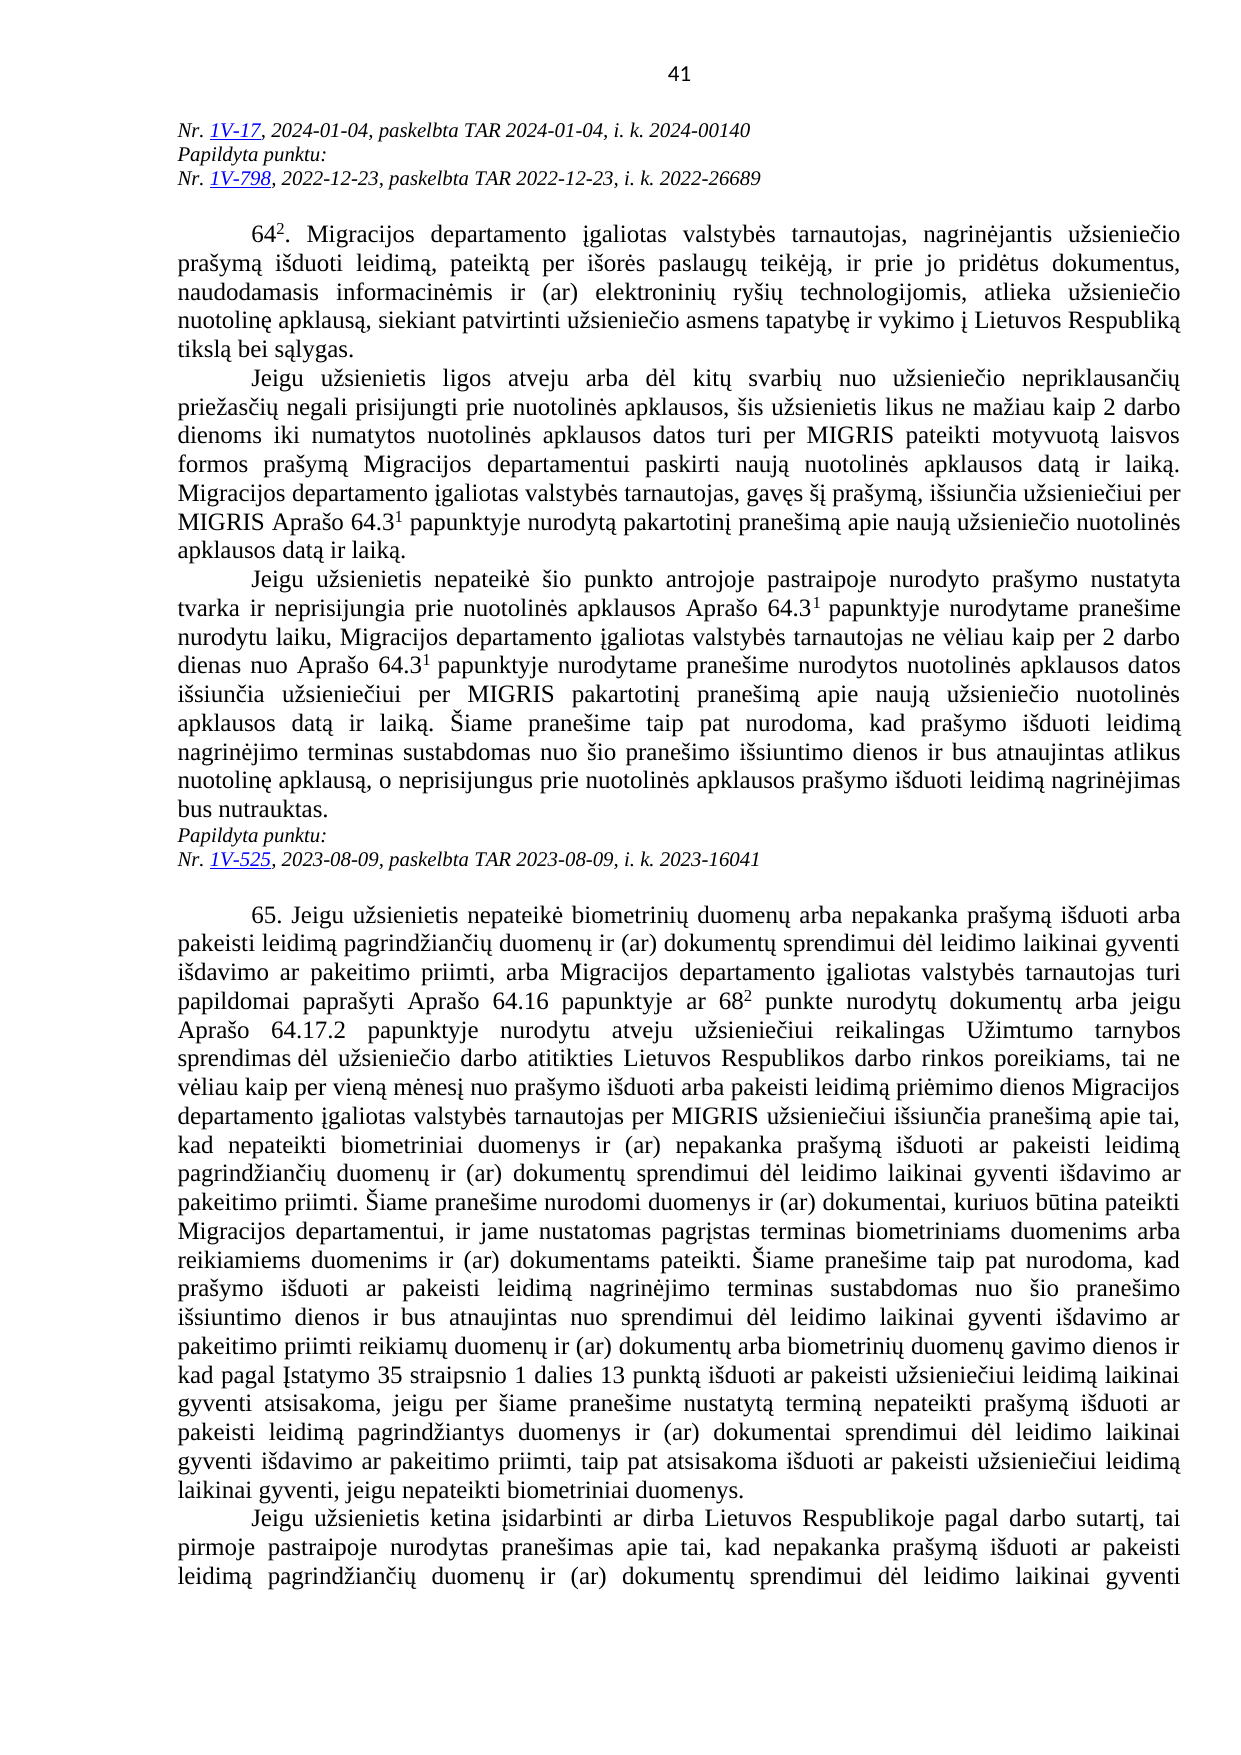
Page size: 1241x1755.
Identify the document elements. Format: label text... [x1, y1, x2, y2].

text Jeigu užsienietis nepateikė šio punkto antrojoje pastraipoje nurodyto prašymo nustatyta tvarka ir neprisijungia prie nuotolinės apklausos Aprašo 64.31 papunktyje nurodytame pranešime nurodytu laiku, Migracijos departamento įgaliotas valstybės tarnautojas ne vėliau kaip per 2 darbo dienas nuo Aprašo 64.31 papunktyje nurodytame pranešime nurodytos nuotolinės apklausos datos išsiunčia užsieniečiui per MIGRIS pakartotinį pranešimą apie naują užsieniečio nuotolinės apklausos datą ir laiką. Šiame pranešime taip pat nurodoma, kad prašymo išduoti leidimą nagrinėjimo terminas sustabdomas nuo šio pranešimo išsiuntimo dienos ir bus atnaujintas atlikus nuotolinę apklausą, o neprisijungus prie nuotolinės apklausos prašymo išduoti leidimą nagrinėjimas bus nutrauktas. [177, 564, 1181, 823]
text Papildyta punktu: [177, 142, 1181, 166]
text Nr. 1V-525, 2023-08-09, paskelbta TAR 2023-08-09, i. k. 2023-16041 [177, 847, 1181, 871]
text Jeigu užsienietis ketina įsidarbinti ar dirba Lietuvos Respublikoje pagal darbo sutartį, tai pirmoje pastraipoje nurodytas pranešimas apie tai, kad nepakanka prašymą išduoti ar pakeisti leidimą pagrindžiančių duomenų ir (ar) dokumentų sprendimui dėl leidimo laikinai gyventi [177, 1503, 1181, 1590]
text 642. Migracijos departamento įgaliotas valstybės tarnautojas, nagrinėjantis užsieniečio prašymą išduoti leidimą, pateiktą per išorės paslaugų teikėją, ir prie jo pridėtus dokumentus, naudodamasis informacinėmis ir (ar) elektroninių ryšių technologijomis, atlieka užsieniečio nuotolinę apklausą, siekiant patvirtinti užsieniečio asmens tapatybę ir vykimo į Lietuvos Respubliką tikslą bei sąlygas. [177, 219, 1181, 363]
text 65. Jeigu užsienietis nepateikė biometrinių duomenų arba nepakanka prašymą išduoti arba pakeisti leidimą pagrindžiančių duomenų ir (ar) dokumentų sprendimui dėl leidimo laikinai gyventi išdavimo ar pakeitimo priimti, arba Migracijos departamento įgaliotas valstybės tarnautojas turi papildomai paprašyti Aprašo 64.16 papunktyje ar 682 punkte nurodytų dokumentų arba jeigu Aprašo 64.17.2 papunktyje nurodytu atveju užsieniečiui reikalingas Užimtumo tarnybos sprendimas dėl užsieniečio darbo atitikties Lietuvos Respublikos darbo rinkos poreikiams, tai ne vėliau kaip per vieną mėnesį nuo prašymo išduoti arba pakeisti leidimą priėmimo dienos Migracijos departamento įgaliotas valstybės tarnautojas per MIGRIS užsieniečiui išsiunčia pranešimą apie tai, kad nepateikti biometriniai duomenys ir (ar) nepakanka prašymą išduoti ar pakeisti leidimą pagrindžiančių duomenų ir (ar) dokumentų sprendimui dėl leidimo laikinai gyventi išdavimo ar pakeitimo priimti. Šiame pranešime nurodomi duomenys ir (ar) dokumentai, kuriuos būtina pateikti Migracijos departamentui, ir jame nustatomas pagrįstas terminas biometriniams duomenims arba reikiamiems duomenims ir (ar) dokumentams pateikti. Šiame pranešime taip pat nurodoma, kad prašymo išduoti ar pakeisti leidimą nagrinėjimo terminas sustabdomas nuo šio pranešimo išsiuntimo dienos ir bus atnaujintas nuo sprendimui dėl leidimo laikinai gyventi išdavimo ar pakeitimo priimti reikiamų duomenų ir (ar) dokumentų arba biometrinių duomenų gavimo dienos ir kad pagal Įstatymo 35 straipsnio 1 dalies 13 punktą išduoti ar pakeisti užsieniečiui leidimą laikinai gyventi atsisakoma, jeigu per šiame pranešime nustatytą terminą nepateikti prašymą išduoti ar pakeisti leidimą pagrindžiantys duomenys ir (ar) dokumentai sprendimui dėl leidimo laikinai gyventi išdavimo ar pakeitimo priimti, taip pat atsisakoma išduoti ar pakeisti užsieniečiui leidimą laikinai gyventi, jeigu nepateikti biometriniai duomenys. [177, 900, 1181, 1503]
text Jeigu užsienietis ligos atveju arba dėl kitų svarbių nuo užsieniečio nepriklausančių priežasčių negali prisijungti prie nuotolinės apklausos, šis užsienietis likus ne mažiau kaip 2 darbo dienoms iki numatytos nuotolinės apklausos datos turi per MIGRIS pateikti motyvuotą laisvos formos prašymą Migracijos departamentui paskirti naują nuotolinės apklausos datą ir laiką. Migracijos departamento įgaliotas valstybės tarnautojas, gavęs šį prašymą, išsiunčia užsieniečiui per MIGRIS Aprašo 64.31 papunktyje nurodytą pakartotinį pranešimą apie naują užsieniečio nuotolinės apklausos datą ir laiką. [177, 363, 1181, 564]
text Papildyta punktu: [177, 823, 1181, 847]
text Nr. 1V-798, 2022-12-23, paskelbta TAR 2022-12-23, i. k. 2022-26689 [177, 166, 1181, 190]
text Nr. 1V-17, 2024-01-04, paskelbta TAR 2024-01-04, i. k. 2024-00140 [177, 118, 1181, 142]
